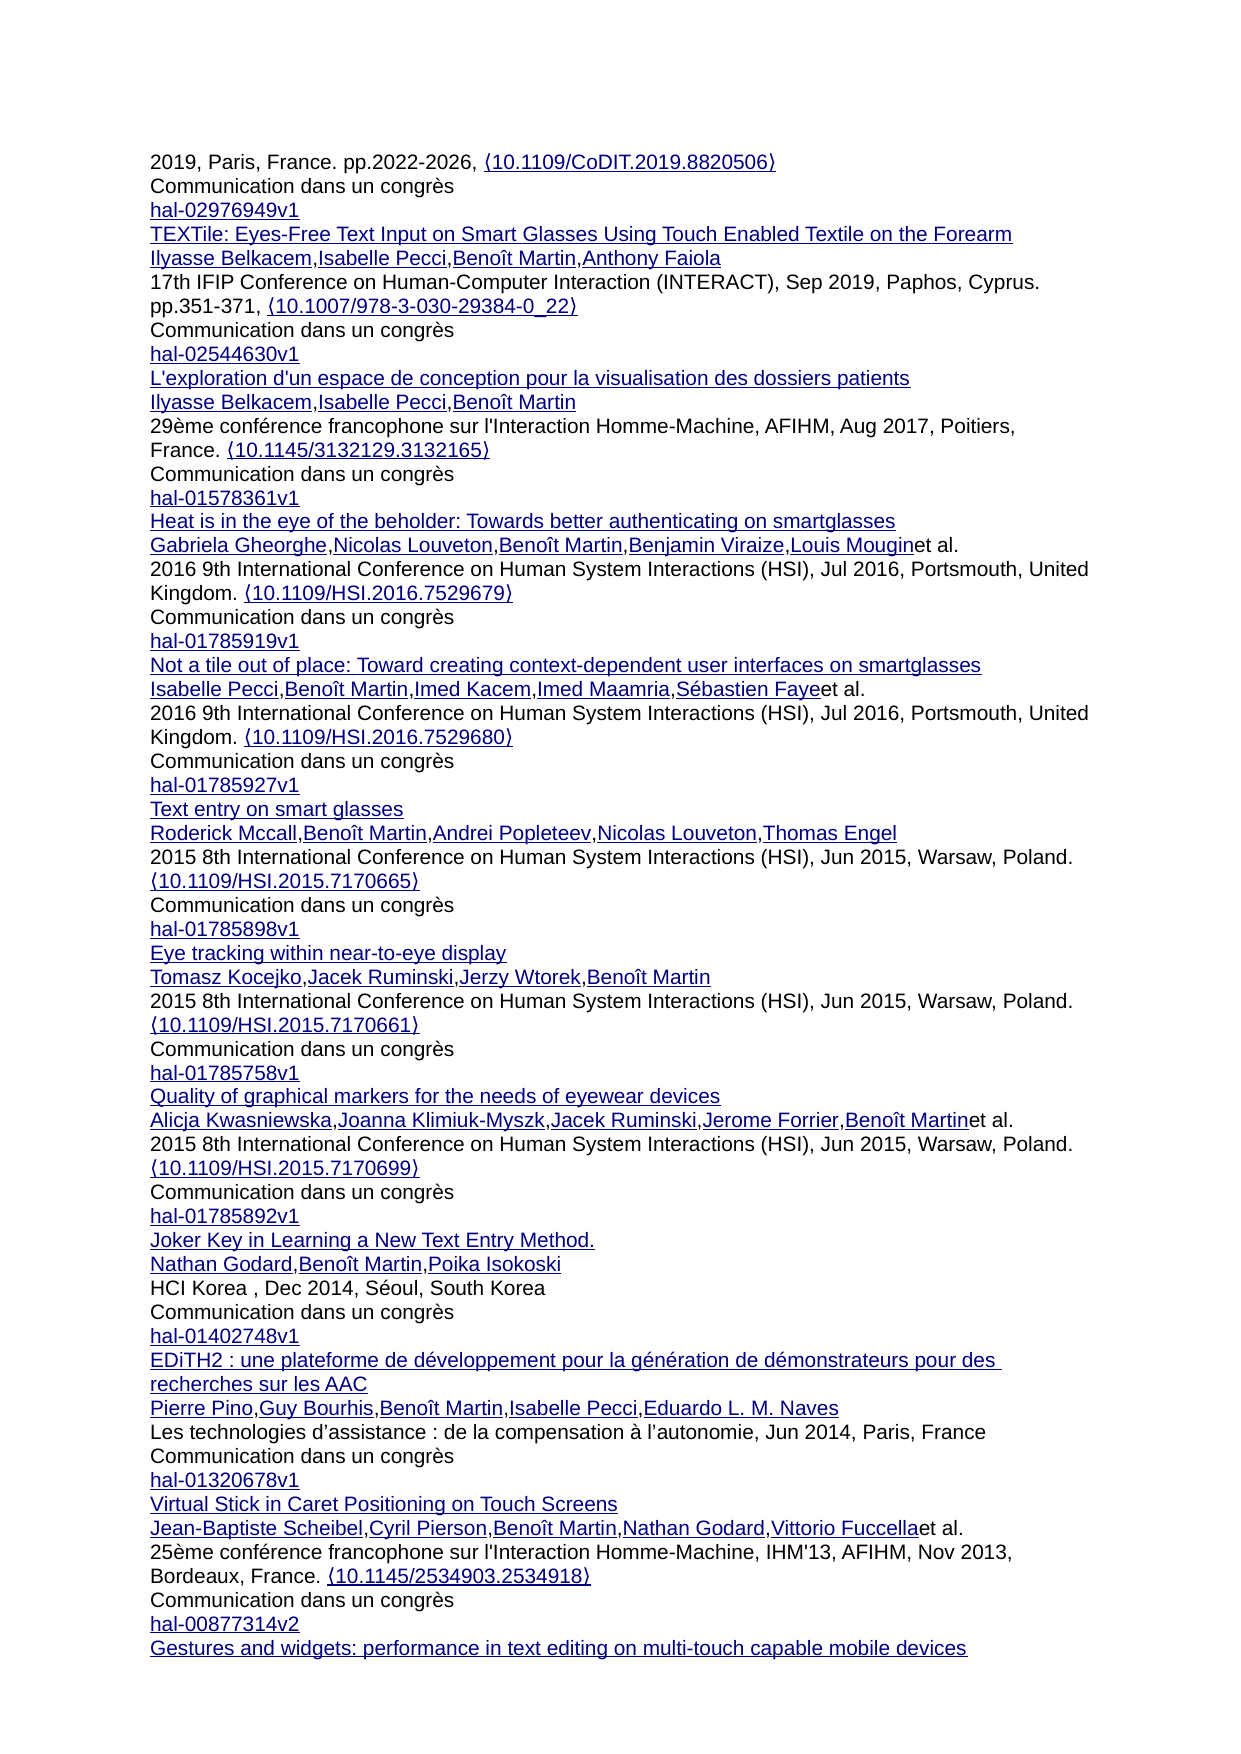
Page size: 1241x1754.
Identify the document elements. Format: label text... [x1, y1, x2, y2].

table_cell Quality of graphical markers for the needs of eyewear devices Alicja Kwasniewska,Joanna Klimiuk-Myszk,Jacek Ruminski,Jerome Forrier,Benoît Martinet al. 2015 8th International Conference on Human System Interactions (HSI), Jun 2015, Warsaw, Poland. ⟨10.1109/HSI.2015.7170699⟩ Communication dans un congrès hal-01785892v1 [150, 1084, 1090, 1228]
table_cell Virtual Stick in Caret Positioning on Touch Screens Jean-Baptiste Scheibel,Cyril Pierson,Benoît Martin,Nathan Godard,Vittorio Fuccellaet al. 25ème conférence francophone sur l'Interaction Homme-Machine, IHM'13, AFIHM, Nov 2013, Bordeaux, France. ⟨10.1145/2534903.2534918⟩ Communication dans un congrès hal-00877314v2 [150, 1492, 1090, 1635]
table_cell Gestures and widgets: performance in text editing on multi-touch capable mobile devices [150, 1635, 1090, 1659]
table_cell Heat is in the eye of the beholder: Towards better authenticating on smartglasses Gabriela Gheorghe,Nicolas Louveton,Benoît Martin,Benjamin Viraize,Louis Mouginet al. 2016 9th International Conference on Human System Interactions (HSI), Jul 2016, Portsmouth, United Kingdom. ⟨10.1109/HSI.2016.7529679⟩ Communication dans un congrès hal-01785919v1 [150, 509, 1090, 653]
table_cell Not a tile out of place: Toward creating context-dependent user interfaces on smartglasses Isabelle Pecci,Benoît Martin,Imed Kacem,Imed Maamria,Sébastien Fayeet al. 2016 9th International Conference on Human System Interactions (HSI), Jul 2016, Portsmouth, United Kingdom. ⟨10.1109/HSI.2016.7529680⟩ Communication dans un congrès hal-01785927v1 [150, 653, 1090, 797]
table_cell TEXTile: Eyes-Free Text Input on Smart Glasses Using Touch Enabled Textile on the Forearm Ilyasse Belkacem,Isabelle Pecci,Benoît Martin,Anthony Faiola 17th IFIP Conference on Human-Computer Interaction (INTERACT), Sep 2019, Paphos, Cyprus. pp.351-371, ⟨10.1007/978-3-030-29384-0_22⟩ Communication dans un congrès hal-02544630v1 [150, 222, 1090, 366]
table_cell 2019, Paris, France. pp.2022-2026, ⟨10.1109/CoDIT.2019.8820506⟩ Communication dans un congrès hal-02976949v1 [150, 150, 1090, 222]
table_cell L'exploration d'un espace de conception pour la visualisation des dossiers patients Ilyasse Belkacem,Isabelle Pecci,Benoît Martin 29ème conférence francophone sur l'Interaction Homme-Machine, AFIHM, Aug 2017, Poitiers, France. ⟨10.1145/3132129.3132165⟩ Communication dans un congrès hal-01578361v1 [150, 366, 1090, 509]
table_cell Eye tracking within near-to-eye display Tomasz Kocejko,Jacek Ruminski,Jerzy Wtorek,Benoît Martin 2015 8th International Conference on Human System Interactions (HSI), Jun 2015, Warsaw, Poland. ⟨10.1109/HSI.2015.7170661⟩ Communication dans un congrès hal-01785758v1 [150, 941, 1090, 1084]
table_cell Text entry on smart glasses Roderick Mccall,Benoît Martin,Andrei Popleteev,Nicolas Louveton,Thomas Engel 2015 8th International Conference on Human System Interactions (HSI), Jun 2015, Warsaw, Poland. ⟨10.1109/HSI.2015.7170665⟩ Communication dans un congrès hal-01785898v1 [150, 797, 1090, 941]
table_cell Joker Key in Learning a New Text Entry Method. Nathan Godard,Benoît Martin,Poika Isokoski HCI Korea , Dec 2014, Séoul, South Korea Communication dans un congrès hal-01402748v1 [150, 1228, 1090, 1348]
table_cell EDiTH2 : une plateforme de développement pour la génération de démonstrateurs pour des recherches sur les AAC Pierre Pino,Guy Bourhis,Benoît Martin,Isabelle Pecci,Eduardo L. M. Naves Les technologies d’assistance : de la compensation à l’autonomie, Jun 2014, Paris, France Communication dans un congrès hal-01320678v1 [150, 1348, 1090, 1492]
